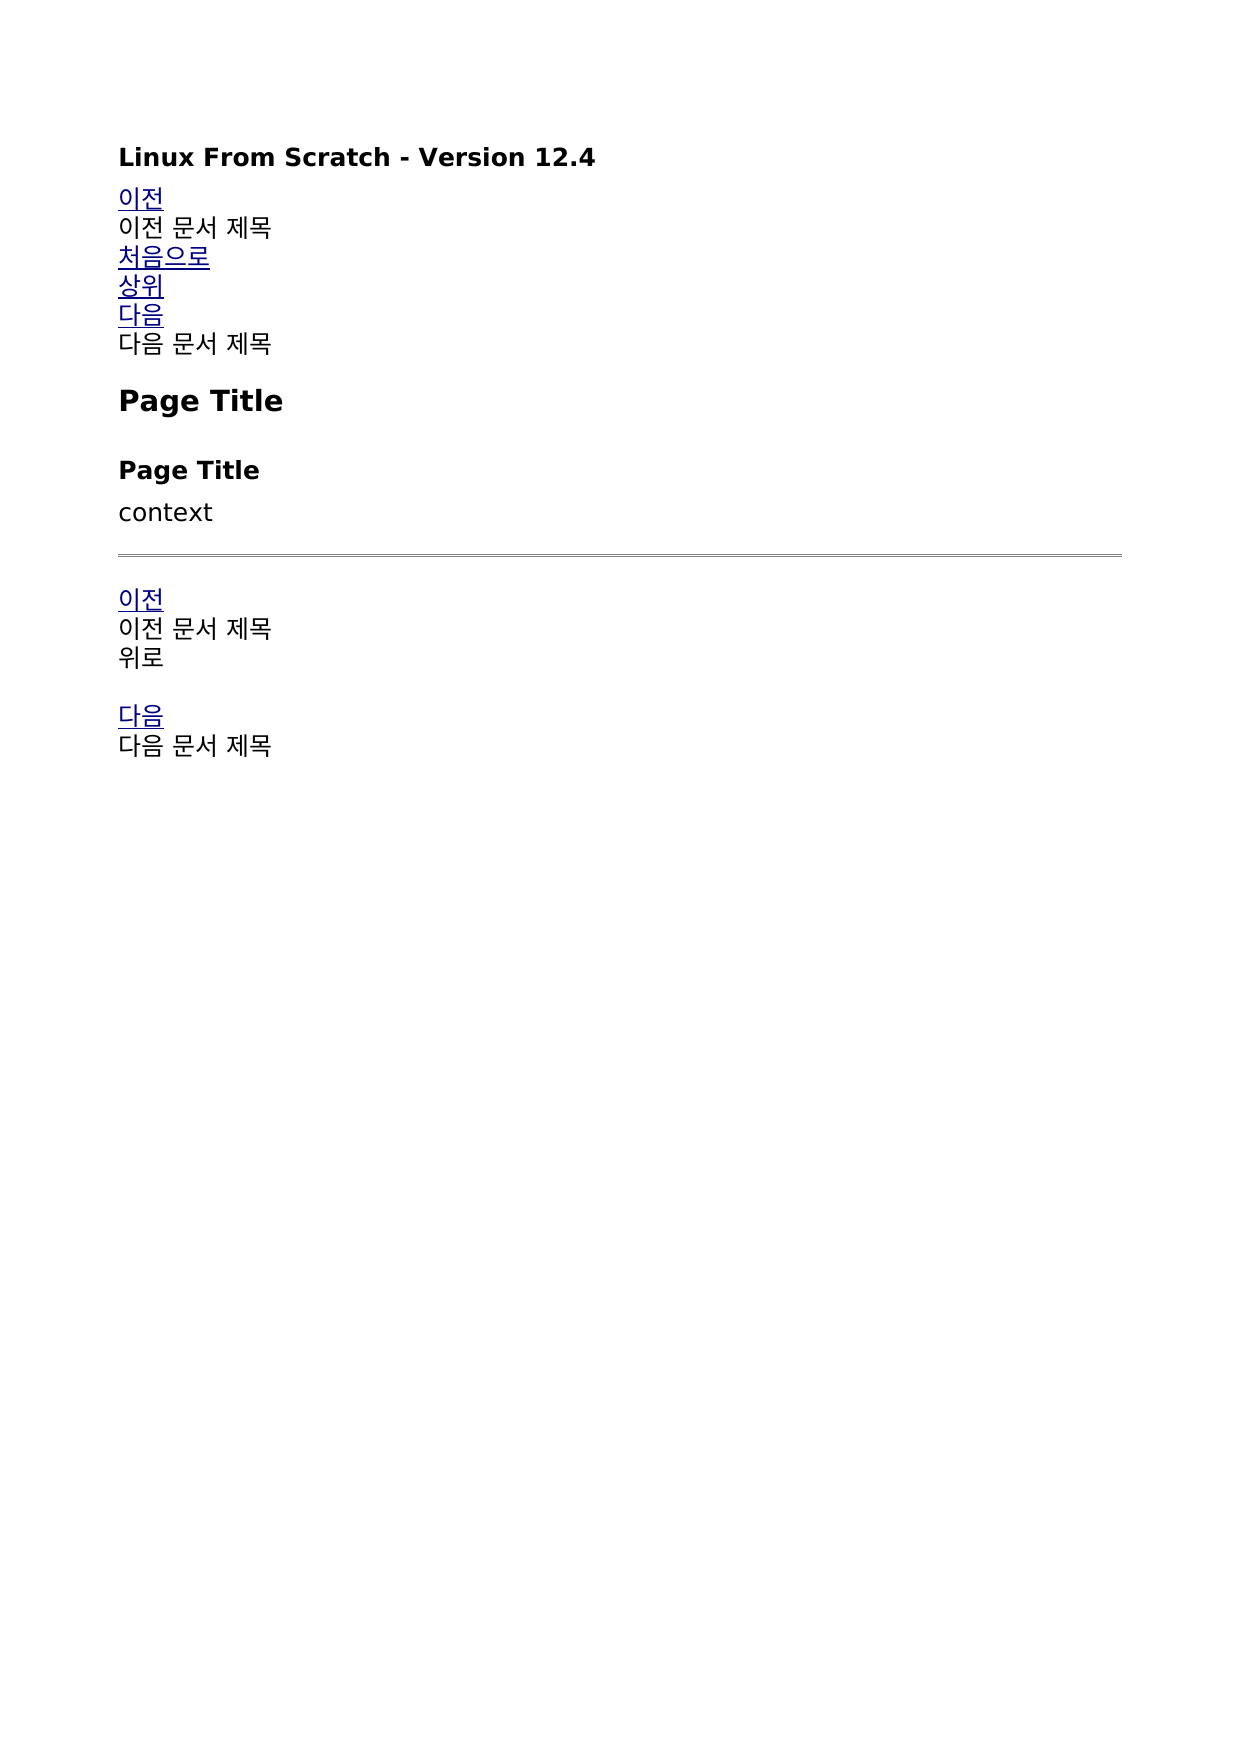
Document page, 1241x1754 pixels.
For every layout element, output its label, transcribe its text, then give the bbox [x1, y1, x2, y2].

subtitle Page Title [118, 385, 1122, 419]
subtitle Page Title [118, 456, 1122, 485]
text 이전 이전 문서 제목 [118, 185, 1122, 243]
text 위로 [118, 644, 1122, 703]
text 이전 이전 문서 제목 [118, 586, 1122, 644]
subtitle Linux From Scratch - Version 12.4 [118, 143, 1122, 172]
text 다음 다음 문서 제목 [118, 301, 1122, 360]
text context [118, 498, 1122, 527]
text 다음 다음 문서 제목 [118, 703, 1122, 761]
text 처음으로 상위 [118, 243, 1122, 301]
